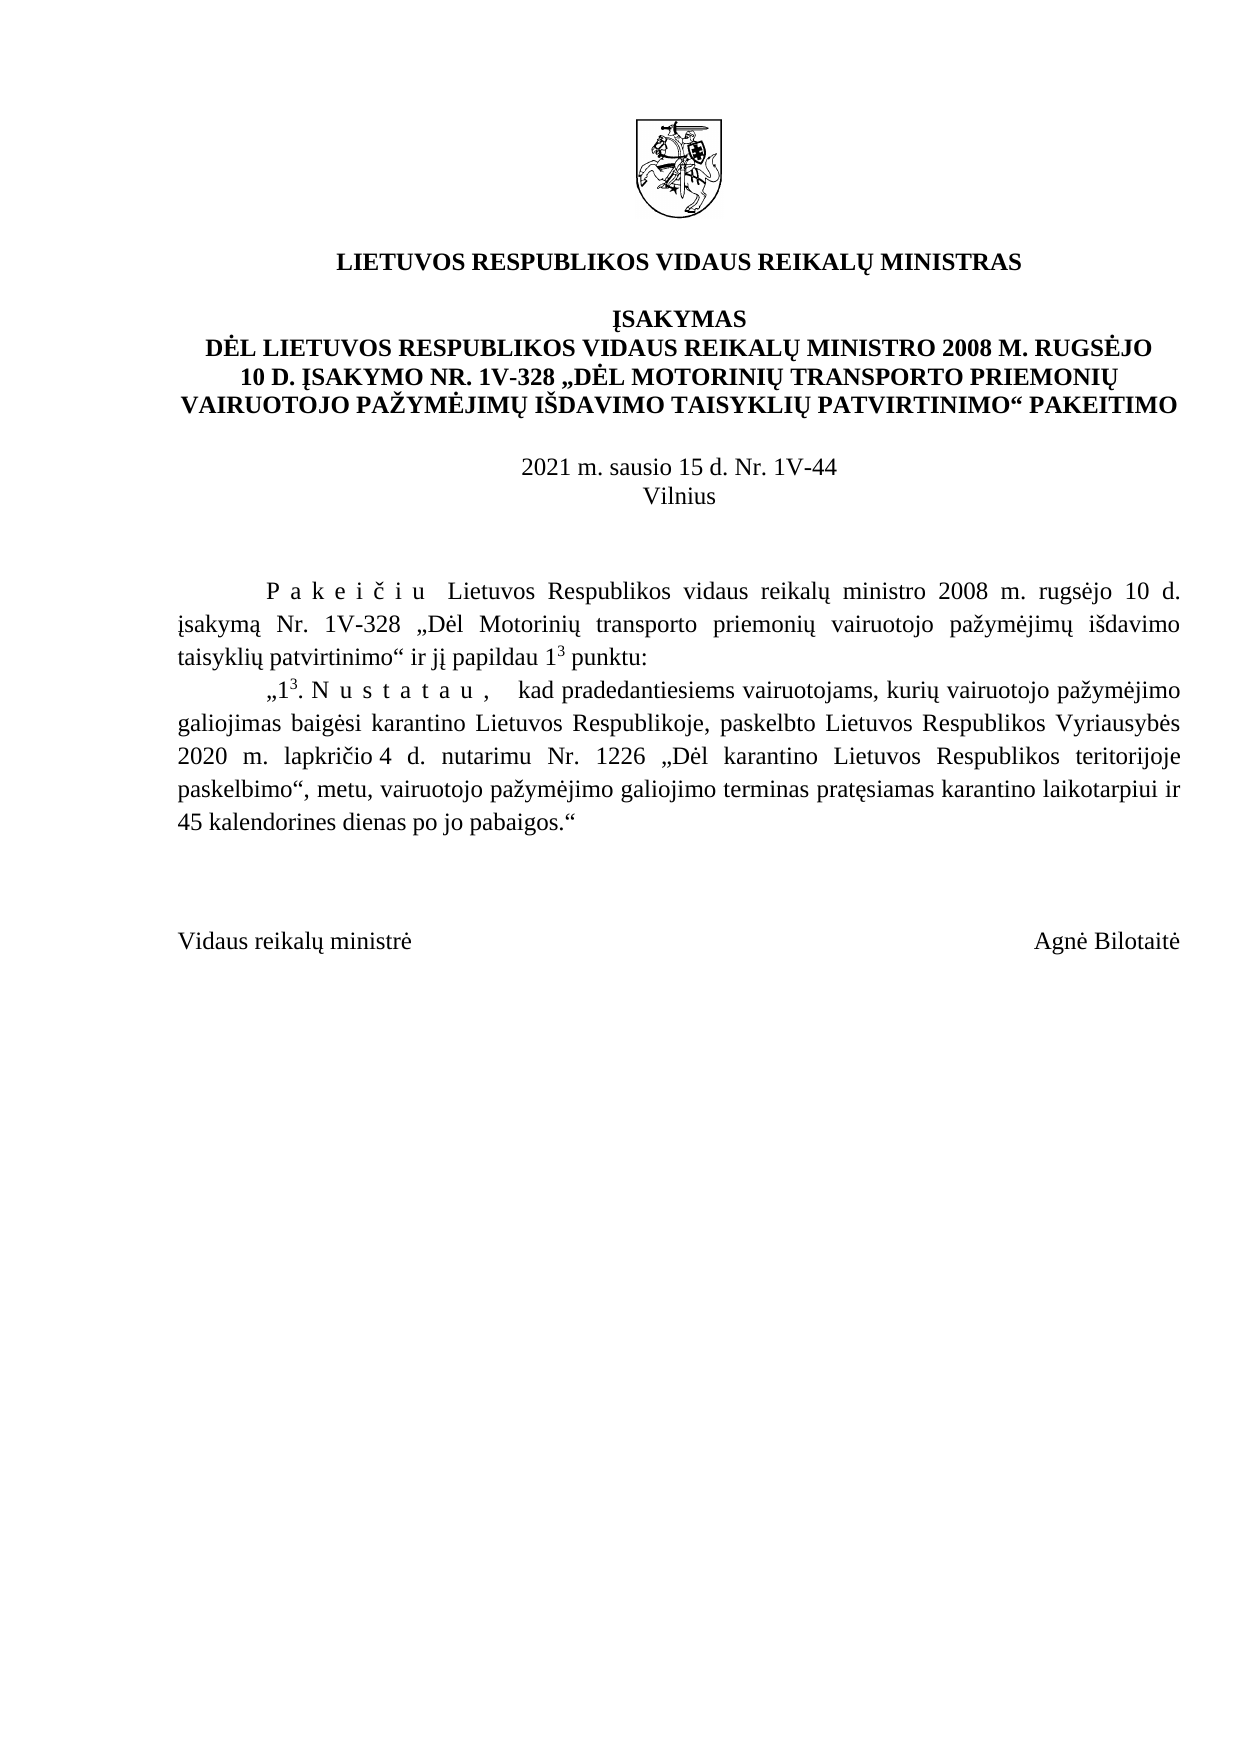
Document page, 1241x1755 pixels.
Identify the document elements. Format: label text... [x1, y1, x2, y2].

text Vilnius [177, 481, 1181, 510]
text Pakeičiu Lietuvos Respublikos vidaus reikalų ministro 2008 m. rugsėjo 10 d. įsakymą Nr. 1V-328 „Dėl Motorinių transporto priemonių vairuotojo pažymėjimų išdavimo taisyklių patvirtinimo“ ir jį papildau 13 punktu: [177, 576, 1181, 671]
text LIETUVOS RESPUBLIKOS VIDAUS REIKALŲ MINISTRAS [177, 247, 1181, 276]
text Vidaus reikalų ministrė Agnė Bilotaitė [177, 926, 1181, 955]
text DĖL LIETUVOS RESPUBLIKOS VIDAUS REIKALŲ MINISTRO 2008 M. rugsėjo 10 D. ĮSAKYMO nR. 1V-328 „DĖL MOTORINIŲ TRANSPORTO PRIEMONIŲ vairuotojO pažymėjimų išdavimo taisyklių PATVIRTINIMO“ PAKEITIMO [177, 333, 1181, 419]
text „13. Nustatau, kad pradedantiesiems vairuotojams, kurių vairuotojo pažymėjimo galiojimas baigėsi karantino Lietuvos Respublikoje, paskelbto Lietuvos Respublikos Vyriausybės 2020 m. lapkričio 4 d. nutarimu Nr. 1226 „Dėl karantino Lietuvos Respublikos teritorijoje paskelbimo“, metu, vairuotojo pažymėjimo galiojimo terminas pratęsiamas karantino laikotarpiui ir 45 kalendorines dienas po jo pabaigos.“ [177, 675, 1181, 836]
text ĮSAKYMAS [177, 304, 1181, 333]
text 2021 m. sausio 15 d. Nr. 1V-44 [177, 452, 1181, 481]
